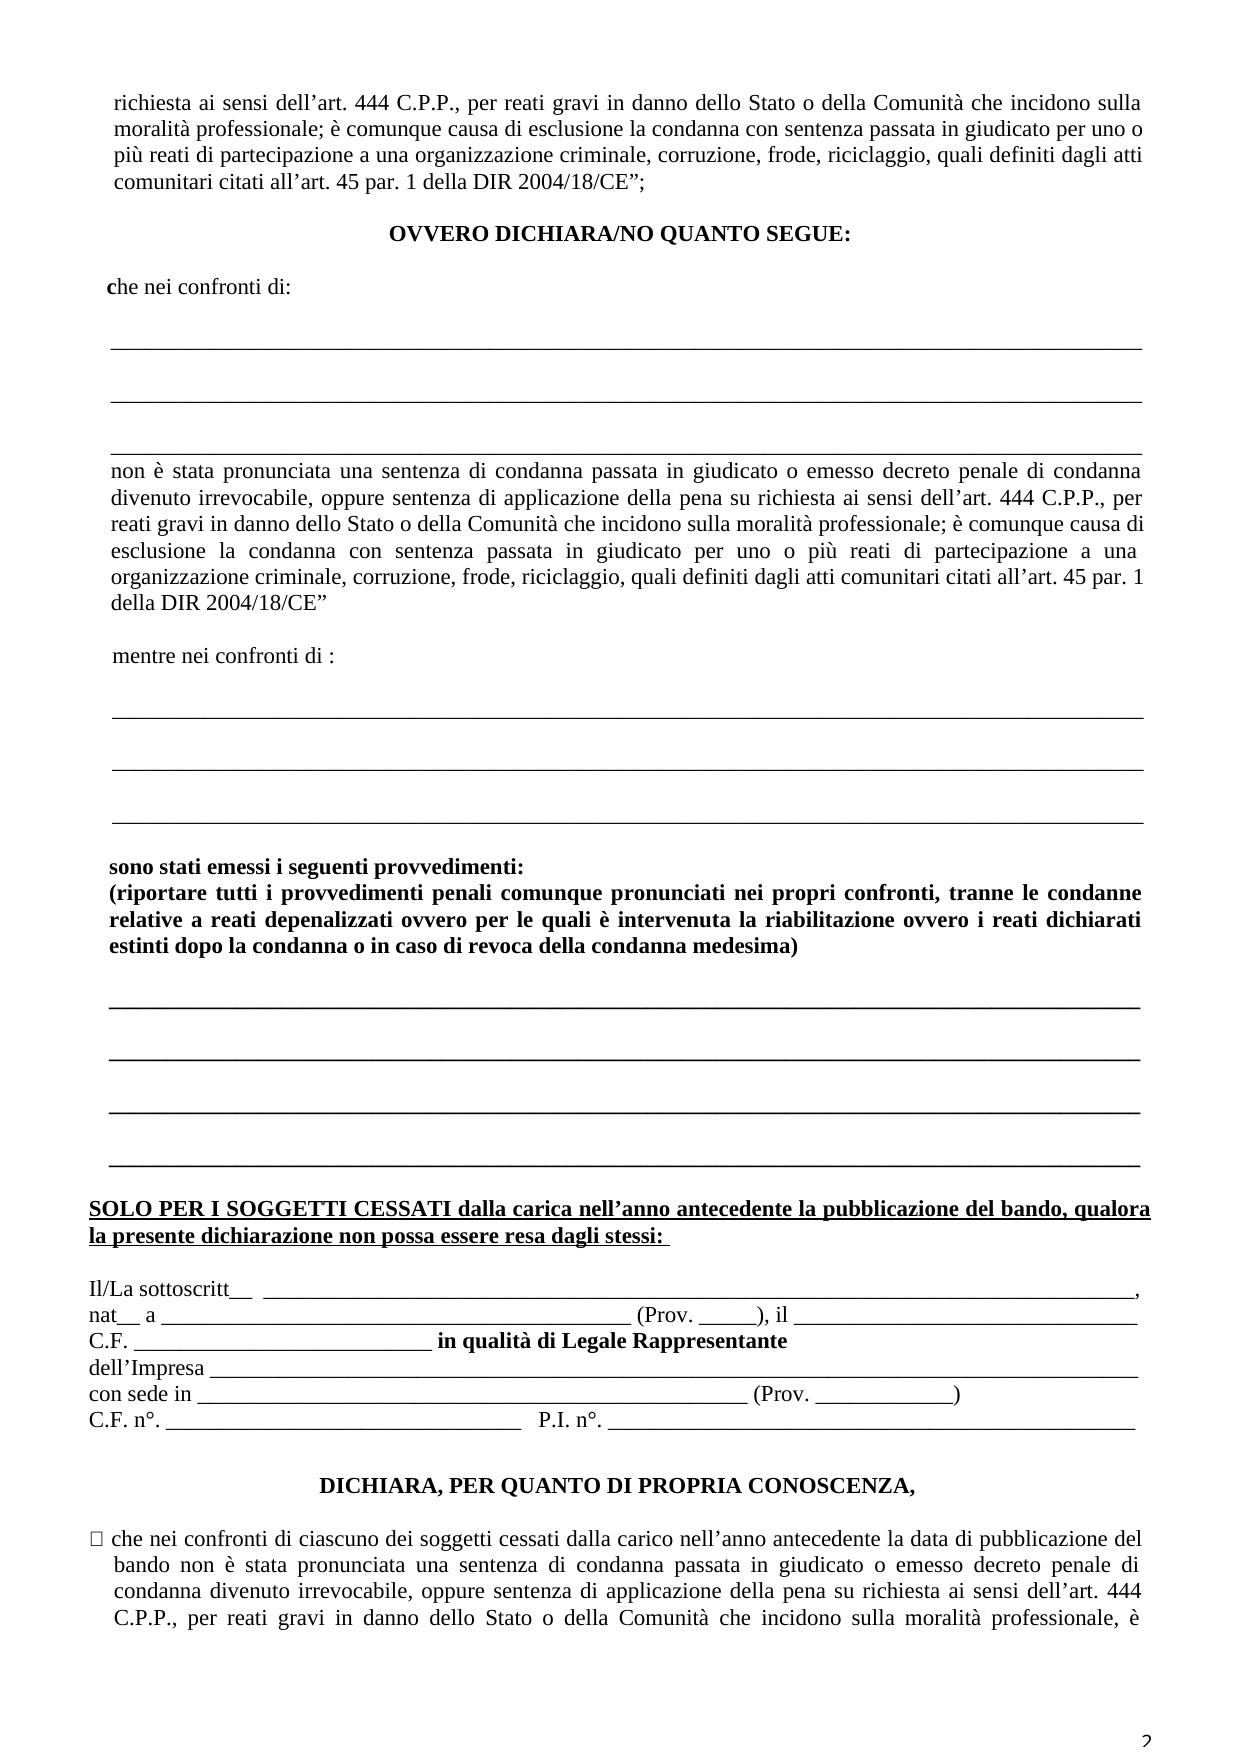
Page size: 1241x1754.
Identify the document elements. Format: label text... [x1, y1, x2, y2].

text __________________________________________________________________________________________ [89, 431, 1152, 458]
text con sede in ________________________________________________ (Prov. ____________) [89, 1380, 1152, 1406]
text OVVERO DICHIARA/NO QUANTO SEGUE: [89, 220, 1152, 247]
text Il/La sottoscritt__ ____________________________________________________________________________, [89, 1274, 1152, 1301]
text DICHIARA, PER QUANTO DI PROPRIA CONOSCENZA, [89, 1472, 1152, 1498]
text C.F. n°. _______________________________ P.I. n°. ______________________________________________ [89, 1406, 1152, 1433]
text mentre nei confronti di : [89, 642, 1152, 668]
text (riportare tutti i provvedimenti penali comunque pronunciati nei propri confronti, tranne le condanne relative a reati depenalizzati ovvero per le quali è intervenuta la riabilitazione ovvero i reati dichiarati estinti dopo la condanna o in caso di revoca della condanna medesima) [89, 879, 1152, 958]
text __________________________________________________________________________________________ [89, 985, 1152, 1011]
text nat__ a _________________________________________ (Prov. _____), il ______________________________ [89, 1301, 1152, 1327]
text __________________________________________________________________________________________ [89, 800, 1152, 827]
text __________________________________________________________________________________________ [89, 1143, 1152, 1169]
text __________________________________________________________________________________________ [89, 326, 1152, 352]
text C.F. __________________________ in qualità di Legale Rappresentante [89, 1327, 1152, 1354]
text dell’Impresa _________________________________________________________________________________ [89, 1354, 1152, 1380]
text SOLO PER I SOGGETTI CESSATI dalla carica nell’anno antecedente la pubblicazione del bando, qualora la presente dichiarazione non possa essere resa dagli stessi: [89, 1196, 1152, 1248]
text __________________________________________________________________________________________ [89, 1037, 1152, 1064]
text non è stata pronunciata una sentenza di condanna passata in giudicato o emesso decreto penale di condanna divenuto irrevocabile, oppure sentenza di applicazione della pena su richiesta ai sensi dell’art. 444 C.P.P., per reati gravi in danno dello Stato o della Comunità che incidono sulla moralità professionale; è comunque causa di esclusione la condanna con sentenza passata in giudicato per uno o più reati di partecipazione a una organizzazione criminale, corruzione, frode, riciclaggio, quali definiti dagli atti comunitari citati all’art. 45 par. 1 della DIR 2004/18/CE” [89, 458, 1152, 616]
text  che nei confronti di ciascuno dei soggetti cessati dalla carico nell’anno antecedente la data di pubblicazione del bando non è stata pronunciata una sentenza di condanna passata in giudicato o emesso decreto penale di condanna divenuto irrevocabile, oppure sentenza di applicazione della pena su richiesta ai sensi dell’art. 444 C.P.P., per reati gravi in danno dello Stato o della Comunità che incidono sulla moralità professionale, è [89, 1525, 1152, 1630]
text sono stati emessi i seguenti provvedimenti: [89, 853, 1152, 879]
text __________________________________________________________________________________________ [89, 747, 1152, 774]
text __________________________________________________________________________________________ [89, 378, 1152, 405]
text __________________________________________________________________________________________ [89, 695, 1152, 721]
text che nei confronti di: [89, 273, 1152, 299]
text richiesta ai sensi dell’art. 444 C.P.P., per reati gravi in danno dello Stato o della Comunità che incidono sulla moralità professionale; è comunque causa di esclusione la condanna con sentenza passata in giudicato per uno o più reati di partecipazione a una organizzazione criminale, corruzione, frode, riciclaggio, quali definiti dagli atti comunitari citati all’art. 45 par. 1 della DIR 2004/18/CE”; [89, 89, 1152, 194]
text __________________________________________________________________________________________ [89, 1090, 1152, 1116]
